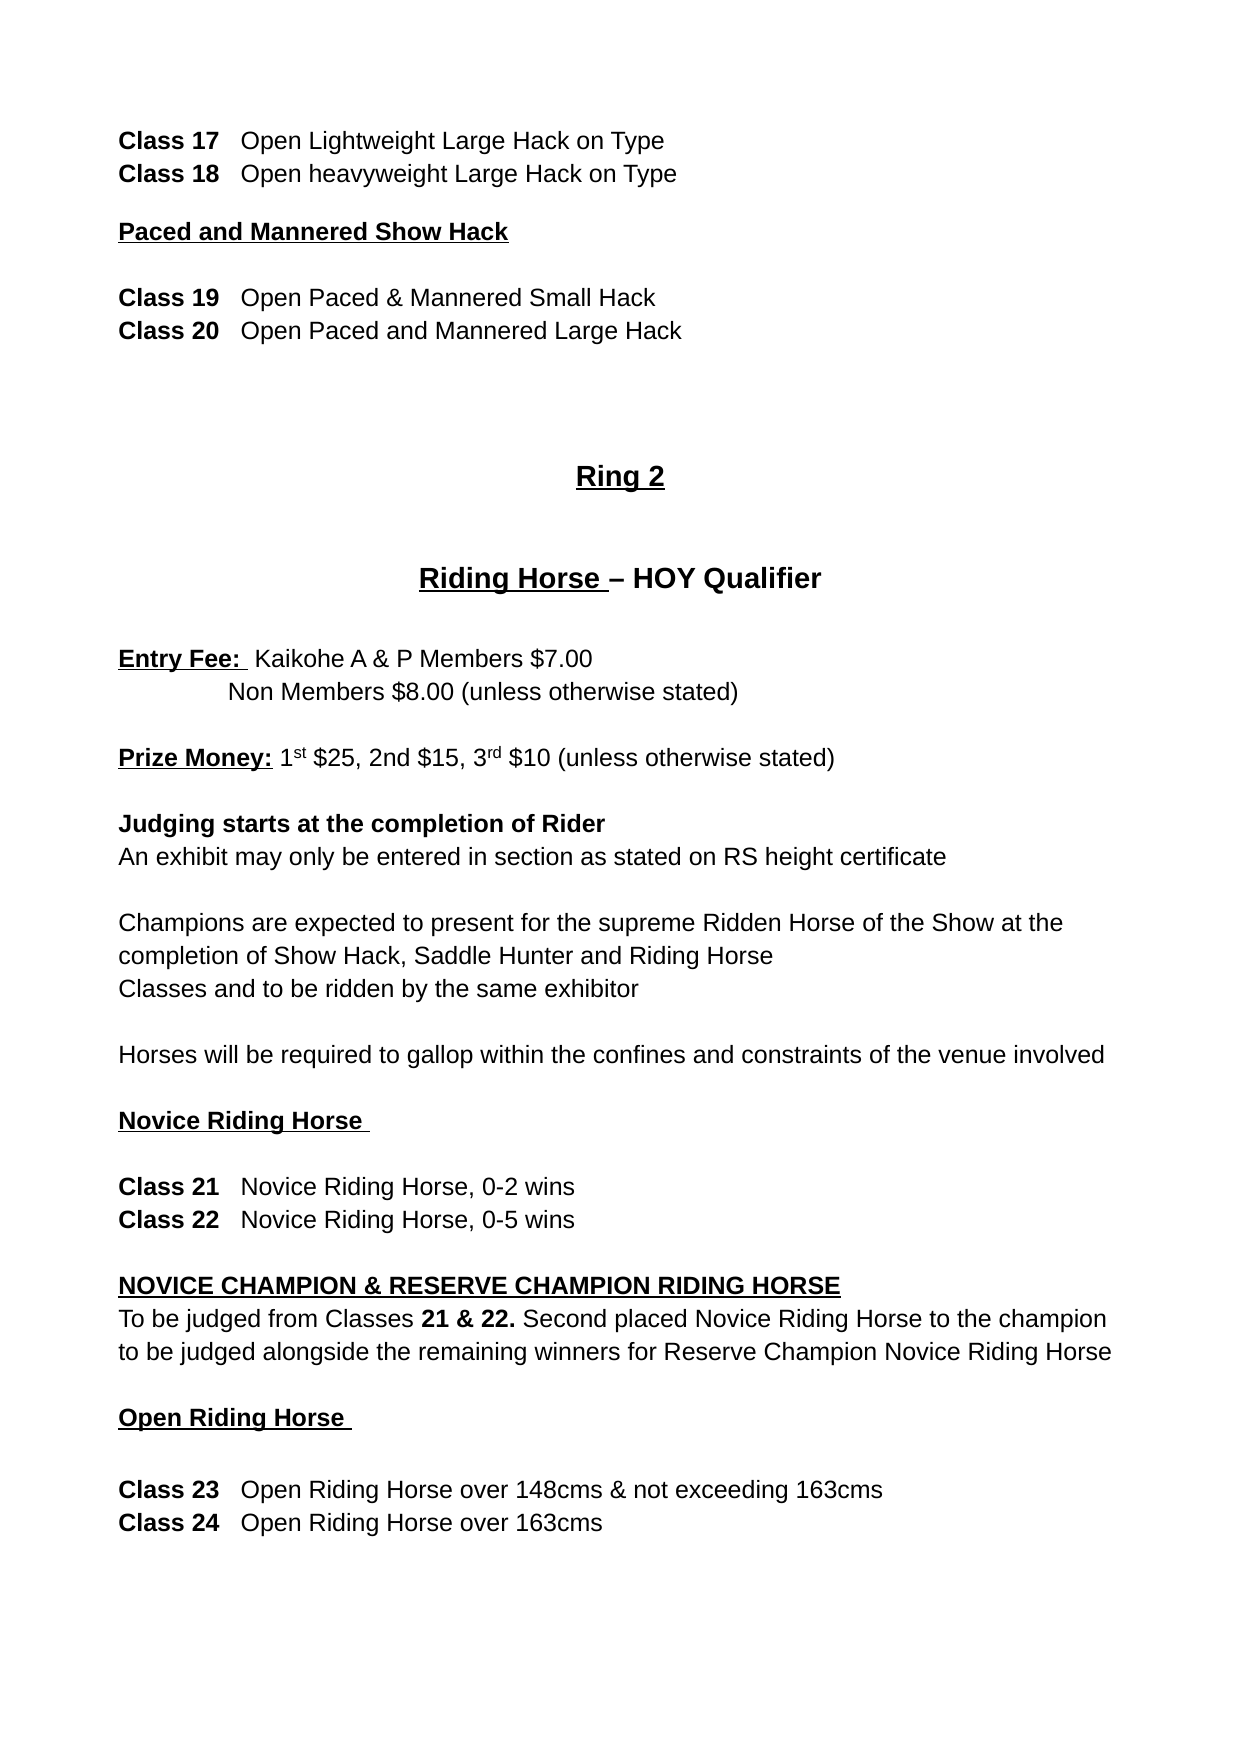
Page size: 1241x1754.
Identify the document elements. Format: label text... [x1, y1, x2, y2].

text Class 20 Open Paced and Mannered Large Hack [118, 316, 1122, 345]
text Prize Money: 1st $25, 2nd $15, 3rd $10 (unless otherwise stated) [118, 743, 1122, 772]
text Class 22 Novice Riding Horse, 0-5 wins [118, 1205, 1122, 1234]
text Novice Riding Horse [118, 1106, 1122, 1135]
text Open Riding Horse [118, 1403, 1122, 1432]
text Champions are expected to present for the supreme Ridden Horse of the Show at the completion of Show Hack, Saddle Hunter and Riding Horse [118, 908, 1122, 970]
text Non Members $8.00 (unless otherwise stated) [118, 677, 1122, 706]
text Riding Horse – HOY Qualifier [118, 561, 1122, 595]
text Paced and Mannered Show Hack [118, 217, 1122, 246]
text Classes and to be ridden by the same exhibitor [118, 974, 1122, 1003]
text Class 21 Novice Riding Horse, 0-2 wins [118, 1172, 1122, 1201]
text Class 23 Open Riding Horse over 148cms & not exceeding 163cms [118, 1475, 1122, 1504]
text NOVICE CHAMPION & RESERVE CHAMPION RIDING HORSE [118, 1271, 1122, 1300]
text To be judged from Classes 21 & 22. Second placed Novice Riding Horse to the champion to be judged alongside the remaining winners for Reserve Champion Novice Riding Horse [118, 1304, 1122, 1366]
text Class 24 Open Riding Horse over 163cms [118, 1508, 1122, 1537]
text An exhibit may only be entered in section as stated on RS height certificate [118, 842, 1122, 871]
text Horses will be required to gallop within the confines and constraints of the venue involved [118, 1040, 1122, 1069]
text Entry Fee: Kaikohe A & P Members $7.00 [118, 644, 1122, 673]
text Class 18 Open heavyweight Large Hack on Type [118, 159, 1122, 188]
text Ring 2 [118, 459, 1122, 493]
text Judging starts at the completion of Rider [118, 809, 1122, 838]
text Class 19 Open Paced & Mannered Small Hack [118, 283, 1122, 312]
text Class 17 Open Lightweight Large Hack on Type [118, 126, 1122, 155]
